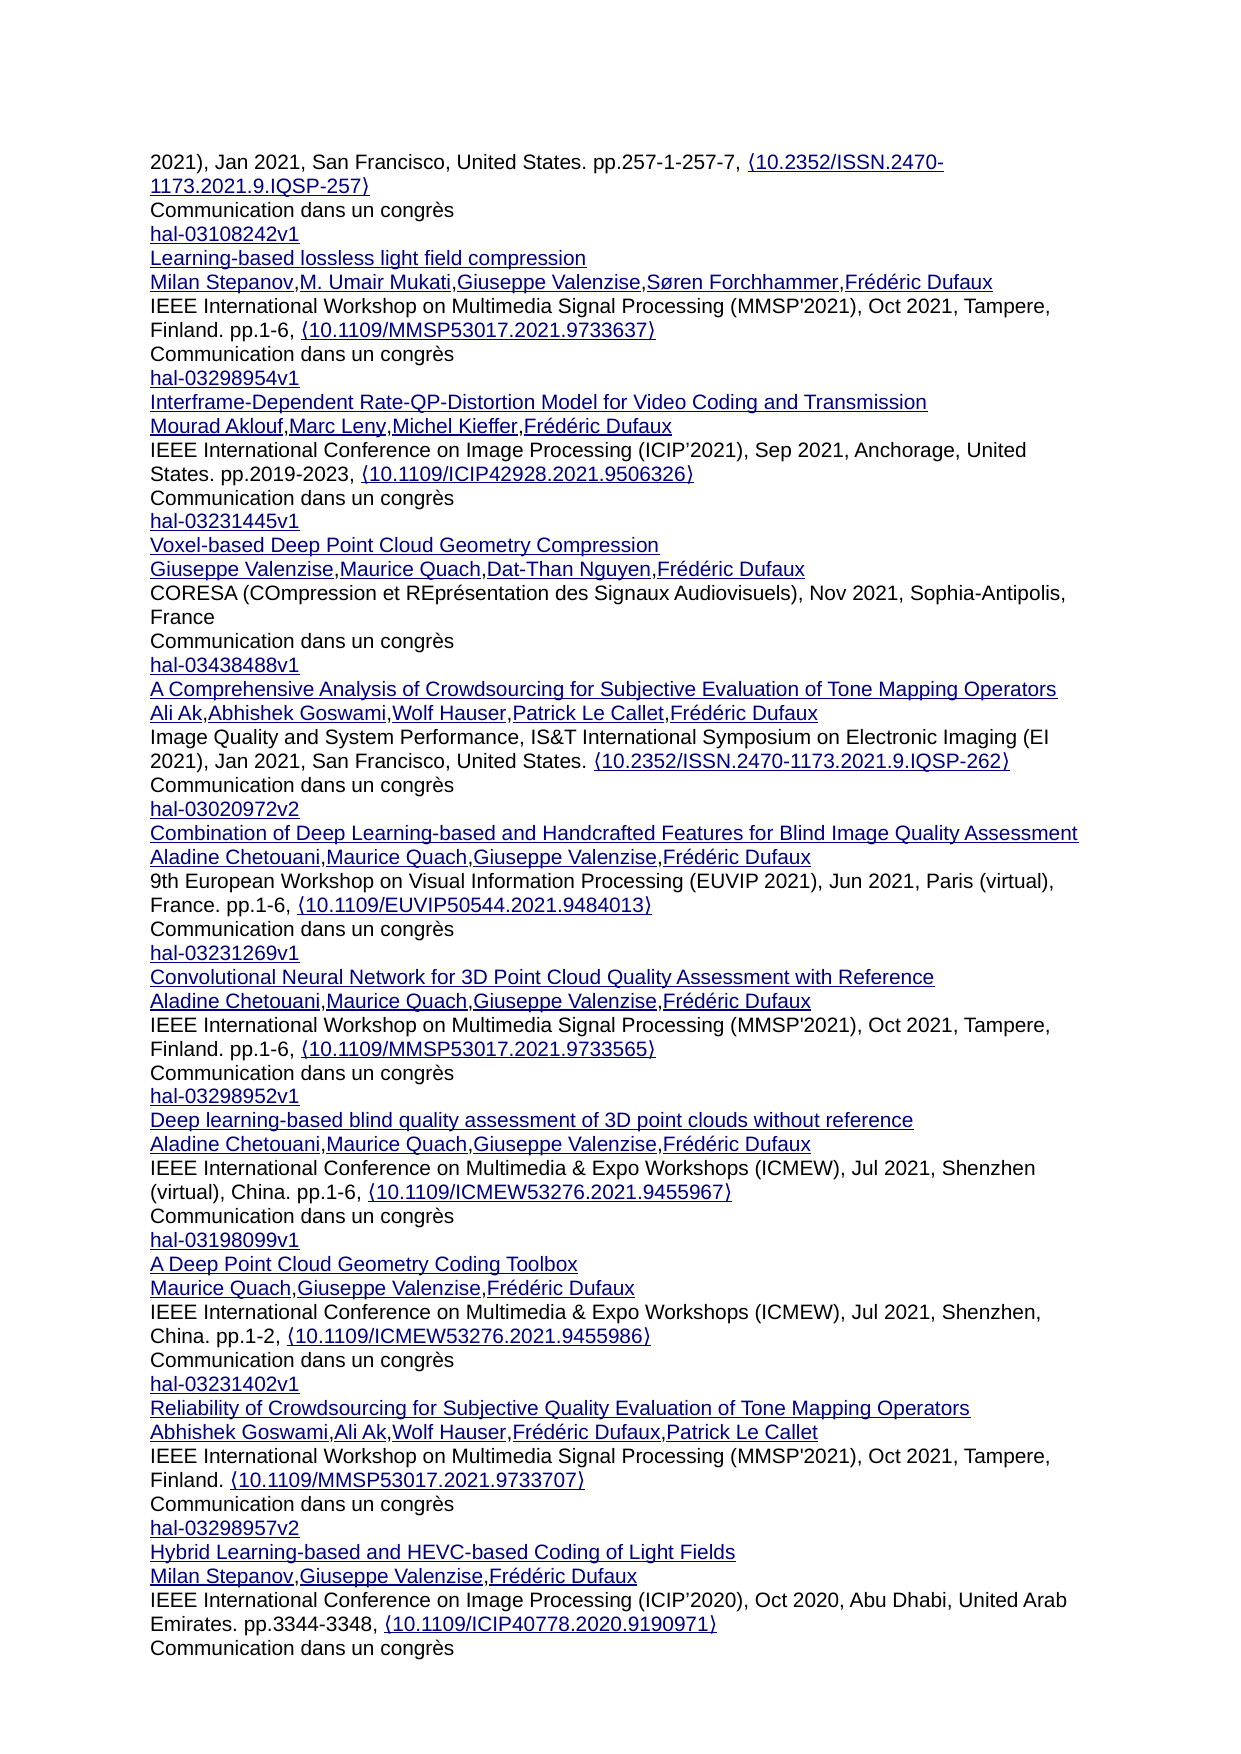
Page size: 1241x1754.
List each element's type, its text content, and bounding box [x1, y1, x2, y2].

table_cell 2021), Jan 2021, San Francisco, United States. pp.257-1-257-7, ⟨10.2352/ISSN.2470-1173.2021.9.IQSP-257⟩ Communication dans un congrès hal-03108242v1 [150, 150, 1090, 246]
table_cell Deep learning-based blind quality assessment of 3D point clouds without reference Aladine Chetouani,Maurice Quach,Giuseppe Valenzise,Frédéric Dufaux IEEE International Conference on Multimedia & Expo Workshops (ICMEW), Jul 2021, Shenzhen (virtual), China. pp.1-6, ⟨10.1109/ICMEW53276.2021.9455967⟩ Communication dans un congrès hal-03198099v1 [150, 1108, 1090, 1252]
table_cell Learning-based lossless light field compression Milan Stepanov,M. Umair Mukati,Giuseppe Valenzise,Søren Forchhammer,Frédéric Dufaux IEEE International Workshop on Multimedia Signal Processing (MMSP'2021), Oct 2021, Tampere, Finland. pp.1-6, ⟨10.1109/MMSP53017.2021.9733637⟩ Communication dans un congrès hal-03298954v1 [150, 246, 1090, 389]
table_cell Combination of Deep Learning-based and Handcrafted Features for Blind Image Quality Assessment Aladine Chetouani,Maurice Quach,Giuseppe Valenzise,Frédéric Dufaux 9th European Workshop on Visual Information Processing (EUVIP 2021), Jun 2021, Paris (virtual), France. pp.1-6, ⟨10.1109/EUVIP50544.2021.9484013⟩ Communication dans un congrès hal-03231269v1 [150, 821, 1090, 964]
table_cell Hybrid Learning-based and HEVC-based Coding of Light Fields Milan Stepanov,Giuseppe Valenzise,Frédéric Dufaux IEEE International Conference on Image Processing (ICIP’2020), Oct 2020, Abu Dhabi, United Arab Emirates. pp.3344-3348, ⟨10.1109/ICIP40778.2020.9190971⟩ Communication dans un congrès [150, 1540, 1090, 1659]
table_cell Voxel-based Deep Point Cloud Geometry Compression Giuseppe Valenzise,Maurice Quach,Dat-Than Nguyen,Frédéric Dufaux CORESA (COmpression et REprésentation des Signaux Audiovisuels), Nov 2021, Sophia-Antipolis, France Communication dans un congrès hal-03438488v1 [150, 533, 1090, 677]
table_cell A Comprehensive Analysis of Crowdsourcing for Subjective Evaluation of Tone Mapping Operators Ali Ak,Abhishek Goswami,Wolf Hauser,Patrick Le Callet,Frédéric Dufaux Image Quality and System Performance, IS&T International Symposium on Electronic Imaging (EI 2021), Jan 2021, San Francisco, United States. ⟨10.2352/ISSN.2470-1173.2021.9.IQSP-262⟩ Communication dans un congrès hal-03020972v2 [150, 677, 1090, 821]
table_cell A Deep Point Cloud Geometry Coding Toolbox Maurice Quach,Giuseppe Valenzise,Frédéric Dufaux IEEE International Conference on Multimedia & Expo Workshops (ICMEW), Jul 2021, Shenzhen, China. pp.1-2, ⟨10.1109/ICMEW53276.2021.9455986⟩ Communication dans un congrès hal-03231402v1 [150, 1252, 1090, 1396]
table_cell Interframe-Dependent Rate-QP-Distortion Model for Video Coding and Transmission Mourad Aklouf,Marc Leny,Michel Kieffer,Frédéric Dufaux IEEE International Conference on Image Processing (ICIP’2021), Sep 2021, Anchorage, United States. pp.2019-2023, ⟨10.1109/ICIP42928.2021.9506326⟩ Communication dans un congrès hal-03231445v1 [150, 390, 1090, 533]
table_cell Convolutional Neural Network for 3D Point Cloud Quality Assessment with Reference Aladine Chetouani,Maurice Quach,Giuseppe Valenzise,Frédéric Dufaux IEEE International Workshop on Multimedia Signal Processing (MMSP'2021), Oct 2021, Tampere, Finland. pp.1-6, ⟨10.1109/MMSP53017.2021.9733565⟩ Communication dans un congrès hal-03298952v1 [150, 965, 1090, 1108]
table_cell Reliability of Crowdsourcing for Subjective Quality Evaluation of Tone Mapping Operators Abhishek Goswami,Ali Ak,Wolf Hauser,Frédéric Dufaux,Patrick Le Callet IEEE International Workshop on Multimedia Signal Processing (MMSP'2021), Oct 2021, Tampere, Finland. ⟨10.1109/MMSP53017.2021.9733707⟩ Communication dans un congrès hal-03298957v2 [150, 1396, 1090, 1539]
